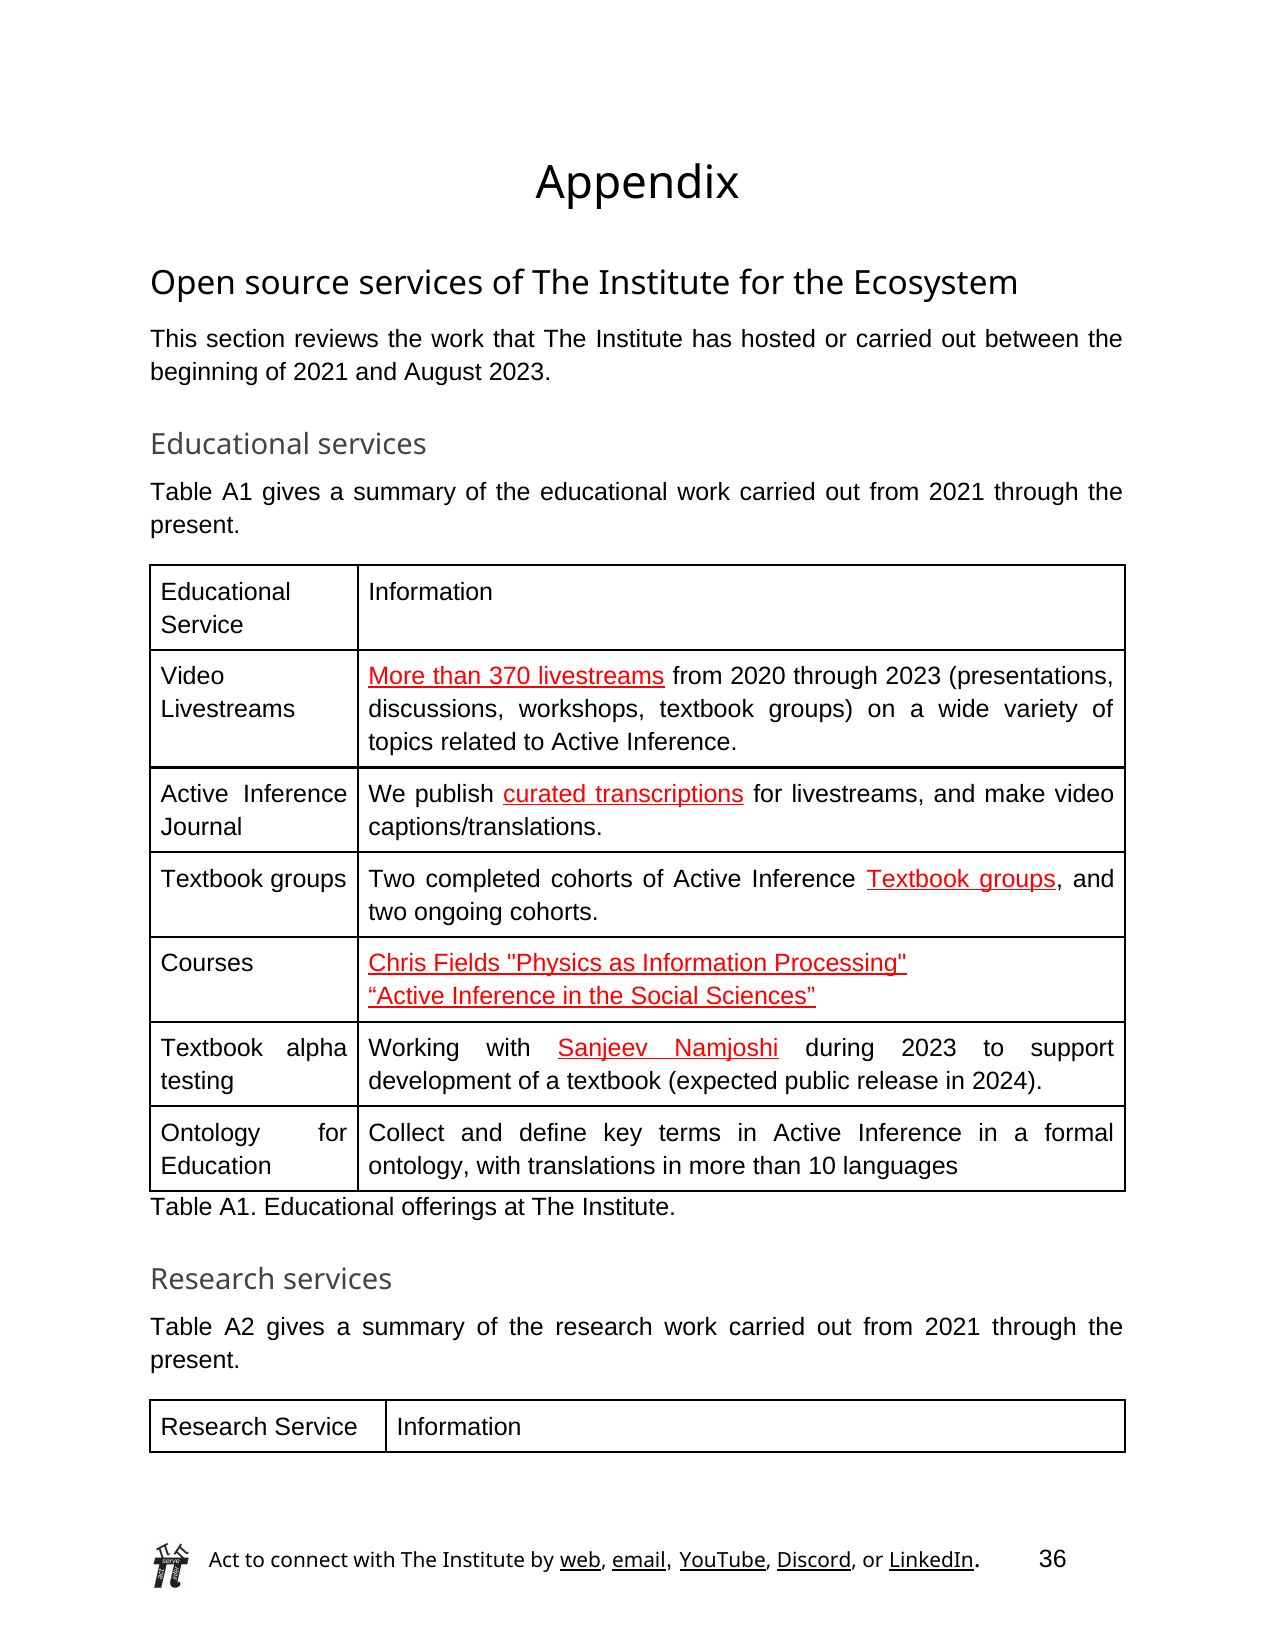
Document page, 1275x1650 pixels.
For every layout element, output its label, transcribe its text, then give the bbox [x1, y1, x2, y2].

table_cell Textbook groups [151, 853, 357, 936]
table_cell Video Livestreams [151, 651, 357, 766]
table_cell We publish curated transcriptions for livestreams, and make video captions/translations. [359, 769, 1124, 851]
table_cell Two completed cohorts of Active Inference Textbook groups, and two ongoing cohorts. [359, 853, 1124, 936]
subtitle Open source services of The Institute for the Ecosystem [150, 259, 1125, 304]
table_cell Textbook alpha testing [151, 1023, 357, 1105]
subtitle Educational services [150, 423, 1125, 463]
picture [150, 1542, 189, 1589]
table_cell Active Inference Journal [151, 769, 357, 851]
text Table A1. Educational offerings at The Institute. [150, 1192, 1125, 1221]
table_cell More than 370 livestreams from 2020 through 2023 (presentations, discussions, workshops, textbook groups) on a wide variety of topics related to Active Inference. [359, 651, 1124, 766]
subtitle Research services [150, 1258, 1125, 1298]
table_cell Collect and define key terms in Active Inference in a formal ontology, with translations in more than 10 languages [359, 1107, 1124, 1190]
text This section reviews the work that The Institute has hosted or carried out between the beginning of 2021 and August 2023. [150, 324, 1125, 386]
text Table A2 gives a summary of the research work carried out from 2021 through the present. [150, 1312, 1125, 1374]
table_header Information [359, 566, 1124, 649]
table_cell Ontology for Education [151, 1107, 357, 1190]
table_cell Courses [151, 938, 357, 1021]
table_header Research Service [151, 1401, 385, 1451]
table_cell Working with Sanjeev Namjoshi during 2023 to support development of a textbook (expected public release in 2024). [359, 1023, 1124, 1105]
table_header Information [387, 1401, 1124, 1451]
table_cell Chris Fields "Physics as Information Processing" “Active Inference in the Social Sciences” [359, 938, 1124, 1021]
text Table A1 gives a summary of the educational work carried out from 2021 through the present. [150, 477, 1125, 539]
subtitle Appendix [150, 150, 1125, 212]
table_header Educational Service [151, 566, 357, 649]
